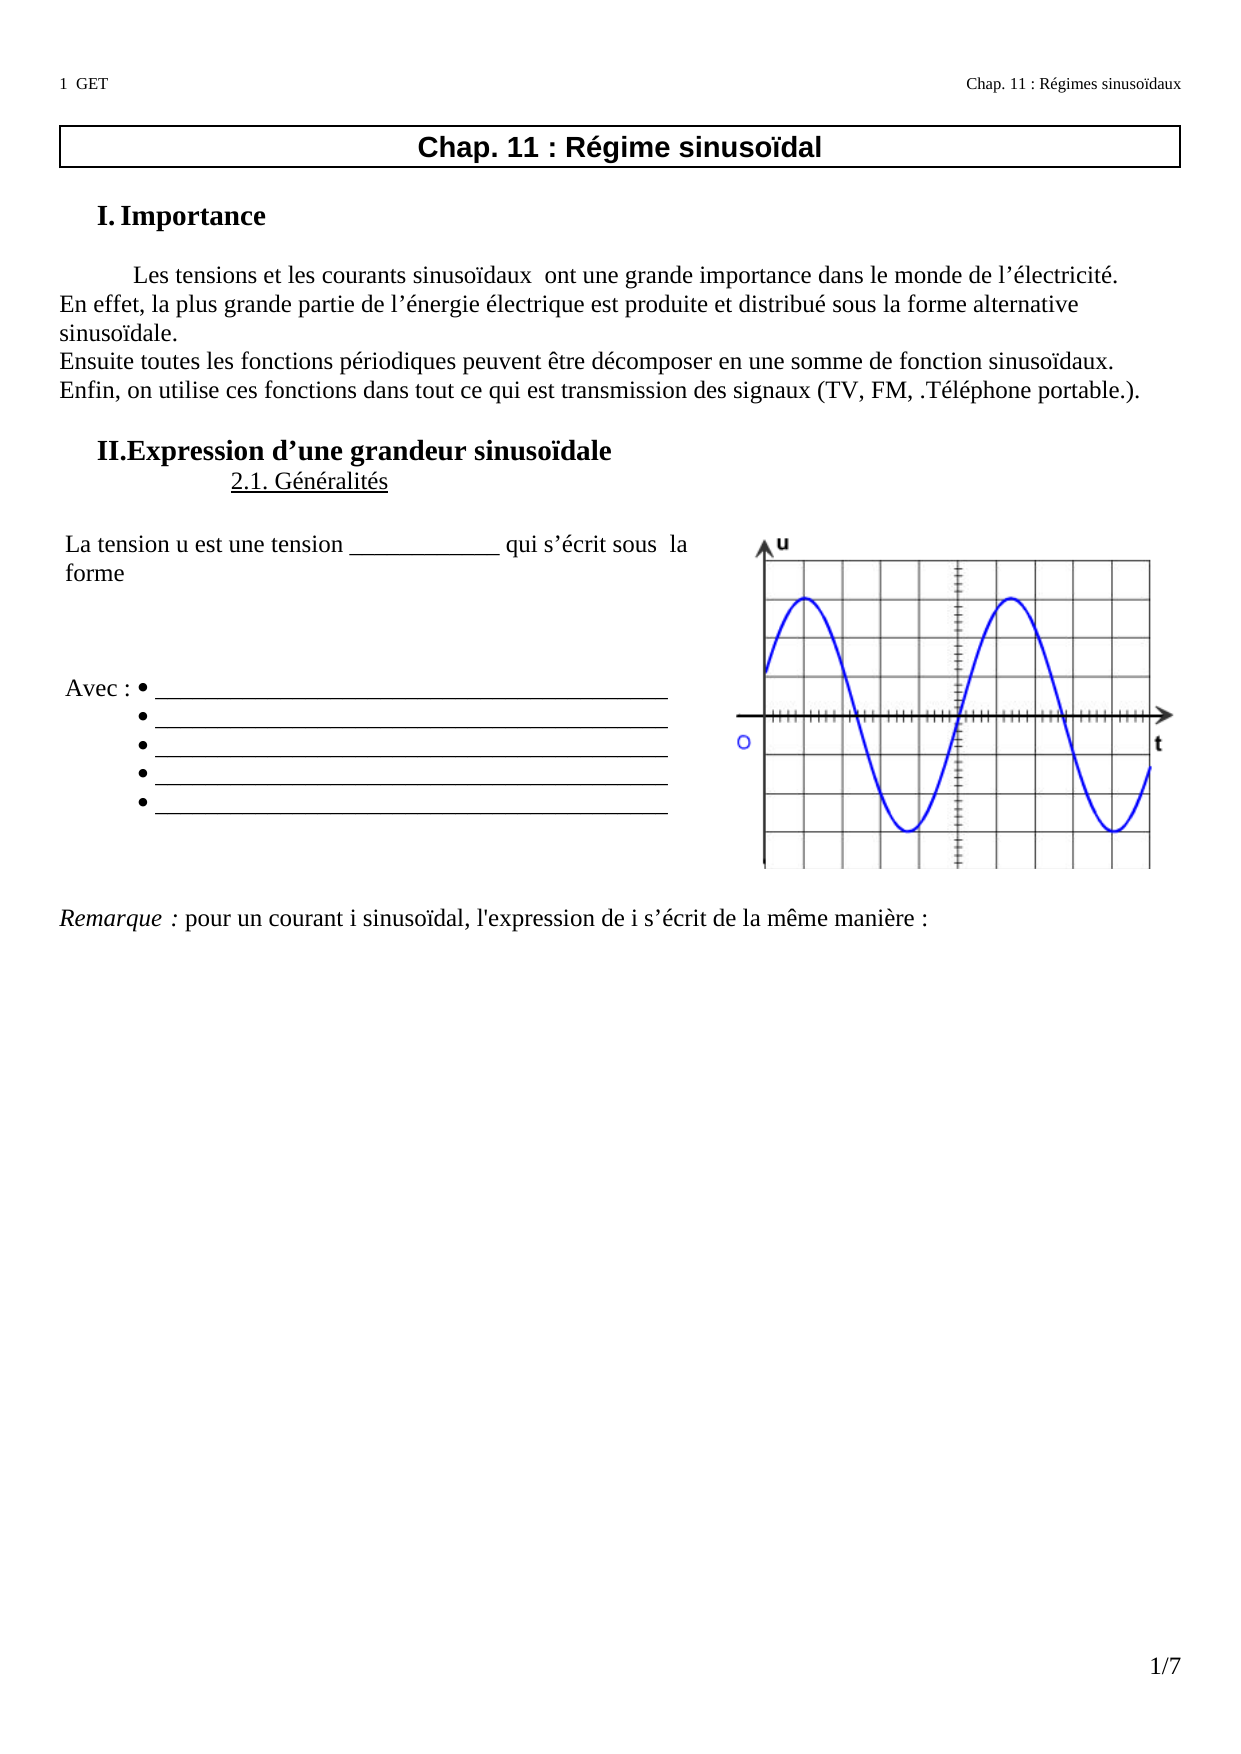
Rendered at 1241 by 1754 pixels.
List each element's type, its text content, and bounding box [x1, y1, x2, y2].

text Remarque : pour un courant i sinusoïdal, l'expression de i s’écrit de la même manière : [59, 903, 1181, 932]
text Ensuite toutes les fonctions périodiques peuvent être décomposer en une somme de fonction sinusoïdaux. Enfin, on utilise ces fonctions dans tout ce qui est transmission des signaux (TV, FM, .Téléphone portable.). [59, 346, 1181, 404]
subtitle Expression d’une grandeur sinusoïdale [97, 433, 1211, 466]
subtitle 2.1. Généralités [156, 466, 1181, 495]
text Les tensions et les courants sinusoïdaux ont une grande importance dans le monde de l’électricité. [59, 260, 1181, 289]
table_header La tension u est une tension ____________ qui s’écrit sous la forme Avec :  _________________________________________  _________________________________________  _________________________________________  _________________________________________  _________________________________________ [59, 524, 729, 903]
table_header [729, 524, 1181, 903]
text En effet, la plus grande partie de l’énergie électrique est produite et distribué sous la forme alternative sinusoïdale. [59, 289, 1181, 346]
subtitle Chap. 11 : Régime sinusoïdal [61, 127, 1179, 166]
subtitle Importance [97, 198, 1211, 231]
